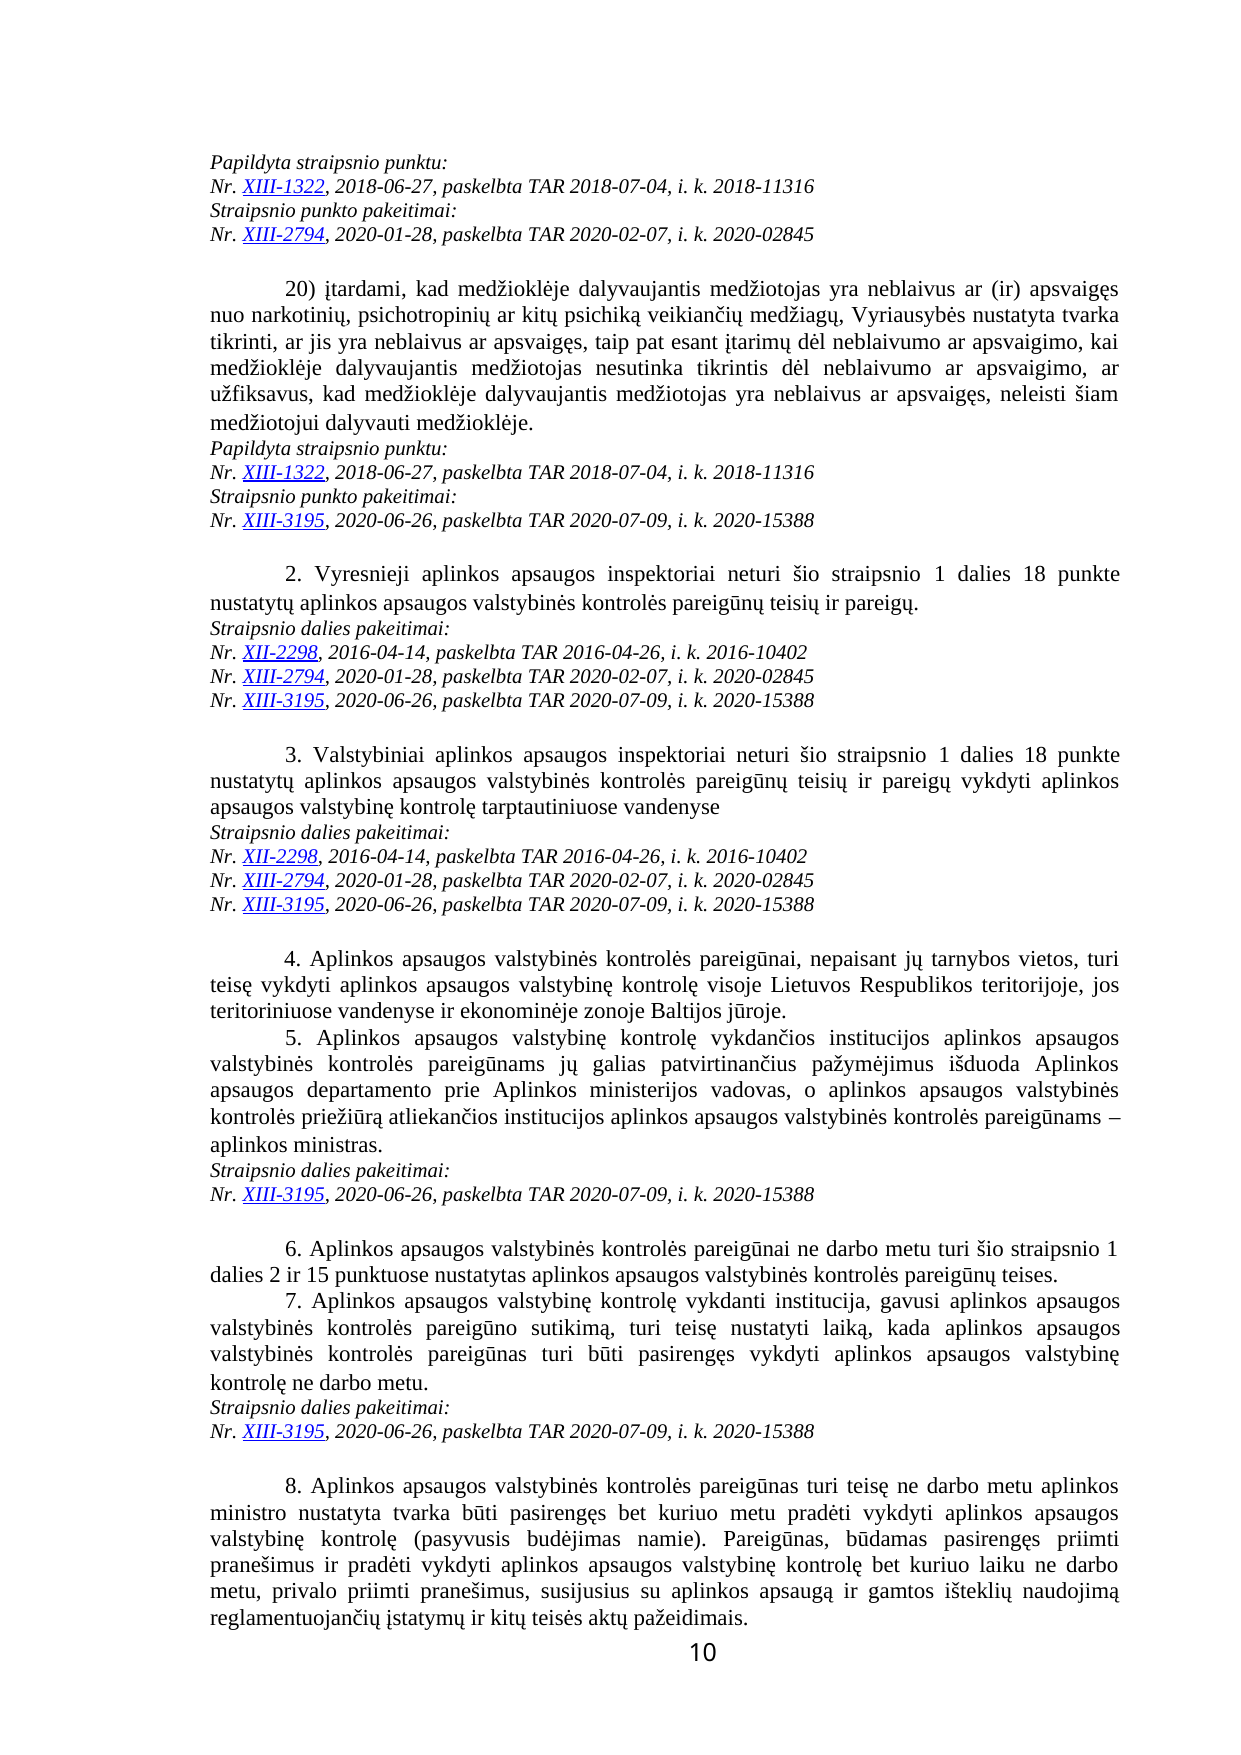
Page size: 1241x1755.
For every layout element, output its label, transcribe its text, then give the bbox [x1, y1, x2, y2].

text 4. Aplinkos apsaugos valstybinės kontrolės pareigūnai, nepaisant jų tarnybos vietos, turi teisę vykdyti aplinkos apsaugos valstybinę kontrolę visoje Lietuvos Respublikos teritorijoje, jos teritoriniuose vandenyse ir ekonominėje zonoje Baltijos jūroje. [210, 945, 1120, 1024]
text Straipsnio dalies pakeitimai: [210, 820, 1120, 844]
text Nr. XIII-3195, 2020-06-26, paskelbta TAR 2020-07-09, i. k. 2020-15388 [210, 508, 1120, 532]
text Nr. XIII-3195, 2020-06-26, paskelbta TAR 2020-07-09, i. k. 2020-15388 [210, 1182, 1120, 1206]
text Nr. XIII-3195, 2020-06-26, paskelbta TAR 2020-07-09, i. k. 2020-15388 [210, 892, 1120, 916]
text 3. Valstybiniai aplinkos apsaugos inspektoriai neturi šio straipsnio 1 dalies 18 punkte nustatytų aplinkos apsaugos valstybinės kontrolės pareigūnų teisių ir pareigų vykdyti aplinkos apsaugos valstybinę kontrolę tarptautiniuose vandenyse [210, 741, 1120, 820]
text 8. Aplinkos apsaugos valstybinės kontrolės pareigūnas turi teisę ne darbo metu aplinkos ministro nustatyta tvarka būti pasirengęs bet kuriuo metu pradėti vykdyti aplinkos apsaugos valstybinę kontrolę (pasyvusis budėjimas namie). Pareigūnas, būdamas pasirengęs priimti pranešimus ir pradėti vykdyti aplinkos apsaugos valstybinę kontrolę bet kuriuo laiku ne darbo metu, privalo priimti pranešimus, susijusius su aplinkos apsaugą ir gamtos išteklių naudojimą reglamentuojančių įstatymų ir kitų teisės aktų pažeidimais. [210, 1472, 1120, 1630]
text Nr. XIII-2794, 2020-01-28, paskelbta TAR 2020-02-07, i. k. 2020-02845 [210, 222, 1120, 246]
text Papildyta straipsnio punktu: [210, 150, 1120, 174]
text Papildyta straipsnio punktu: [210, 436, 1120, 459]
text Nr. XIII-1322, 2018-06-27, paskelbta TAR 2018-07-04, i. k. 2018-11316 [210, 174, 1120, 198]
text Nr. XIII-2794, 2020-01-28, paskelbta TAR 2020-02-07, i. k. 2020-02845 [210, 868, 1120, 892]
text Nr. XII-2298, 2016-04-14, paskelbta TAR 2016-04-26, i. k. 2016-10402 [210, 844, 1120, 868]
text Nr. XIII-3195, 2020-06-26, paskelbta TAR 2020-07-09, i. k. 2020-15388 [210, 688, 1120, 712]
text Nr. XIII-2794, 2020-01-28, paskelbta TAR 2020-02-07, i. k. 2020-02845 [210, 664, 1120, 688]
text 20) įtardami, kad medžioklėje dalyvaujantis medžiotojas yra neblaivus ar (ir) apsvaigęs nuo narkotinių, psichotropinių ar kitų psichiką veikiančių medžiagų, Vyriausybės nustatyta tvarka tikrinti, ar jis yra neblaivus ar apsvaigęs, taip pat esant įtarimų dėl neblaivumo ar apsvaigimo, kai medžioklėje dalyvaujantis medžiotojas nesutinka tikrintis dėl neblaivumo ar apsvaigimo, ar užfiksavus, kad medžioklėje dalyvaujantis medžiotojas yra neblaivus ar apsvaigęs, neleisti šiam medžiotojui dalyvauti medžioklėje. [210, 275, 1120, 436]
text Straipsnio punkto pakeitimai: [210, 484, 1120, 508]
text 7. Aplinkos apsaugos valstybinę kontrolę vykdanti institucija, gavusi aplinkos apsaugos valstybinės kontrolės pareigūno sutikimą, turi teisę nustatyti laiką, kada aplinkos apsaugos valstybinės kontrolės pareigūnas turi būti pasirengęs vykdyti aplinkos apsaugos valstybinę kontrolę ne darbo metu. [210, 1287, 1120, 1395]
text Straipsnio dalies pakeitimai: [210, 1395, 1120, 1419]
text Nr. XIII-3195, 2020-06-26, paskelbta TAR 2020-07-09, i. k. 2020-15388 [210, 1419, 1120, 1443]
text Straipsnio dalies pakeitimai: [210, 616, 1120, 640]
text Straipsnio dalies pakeitimai: [210, 1158, 1120, 1182]
text Nr. XIII-1322, 2018-06-27, paskelbta TAR 2018-07-04, i. k. 2018-11316 [210, 459, 1120, 484]
text 6. Aplinkos apsaugos valstybinės kontrolės pareigūnai ne darbo metu turi šio straipsnio 1 dalies 2 ir 15 punktuose nustatytas aplinkos apsaugos valstybinės kontrolės pareigūnų teises. [210, 1235, 1120, 1287]
text 5. Aplinkos apsaugos valstybinę kontrolę vykdančios institucijos aplinkos apsaugos valstybinės kontrolės pareigūnams jų galias patvirtinančius pažymėjimus išduoda Aplinkos apsaugos departamento prie Aplinkos ministerijos vadovas, o aplinkos apsaugos valstybinės kontrolės priežiūrą atliekančios institucijos aplinkos apsaugos valstybinės kontrolės pareigūnams – aplinkos ministras. [210, 1024, 1120, 1158]
text 2. Vyresnieji aplinkos apsaugos inspektoriai neturi šio straipsnio 1 dalies 18 punkte nustatytų aplinkos apsaugos valstybinės kontrolės pareigūnų teisių ir pareigų. [210, 561, 1120, 616]
text Nr. XII-2298, 2016-04-14, paskelbta TAR 2016-04-26, i. k. 2016-10402 [210, 640, 1120, 664]
text Straipsnio punkto pakeitimai: [210, 198, 1120, 222]
